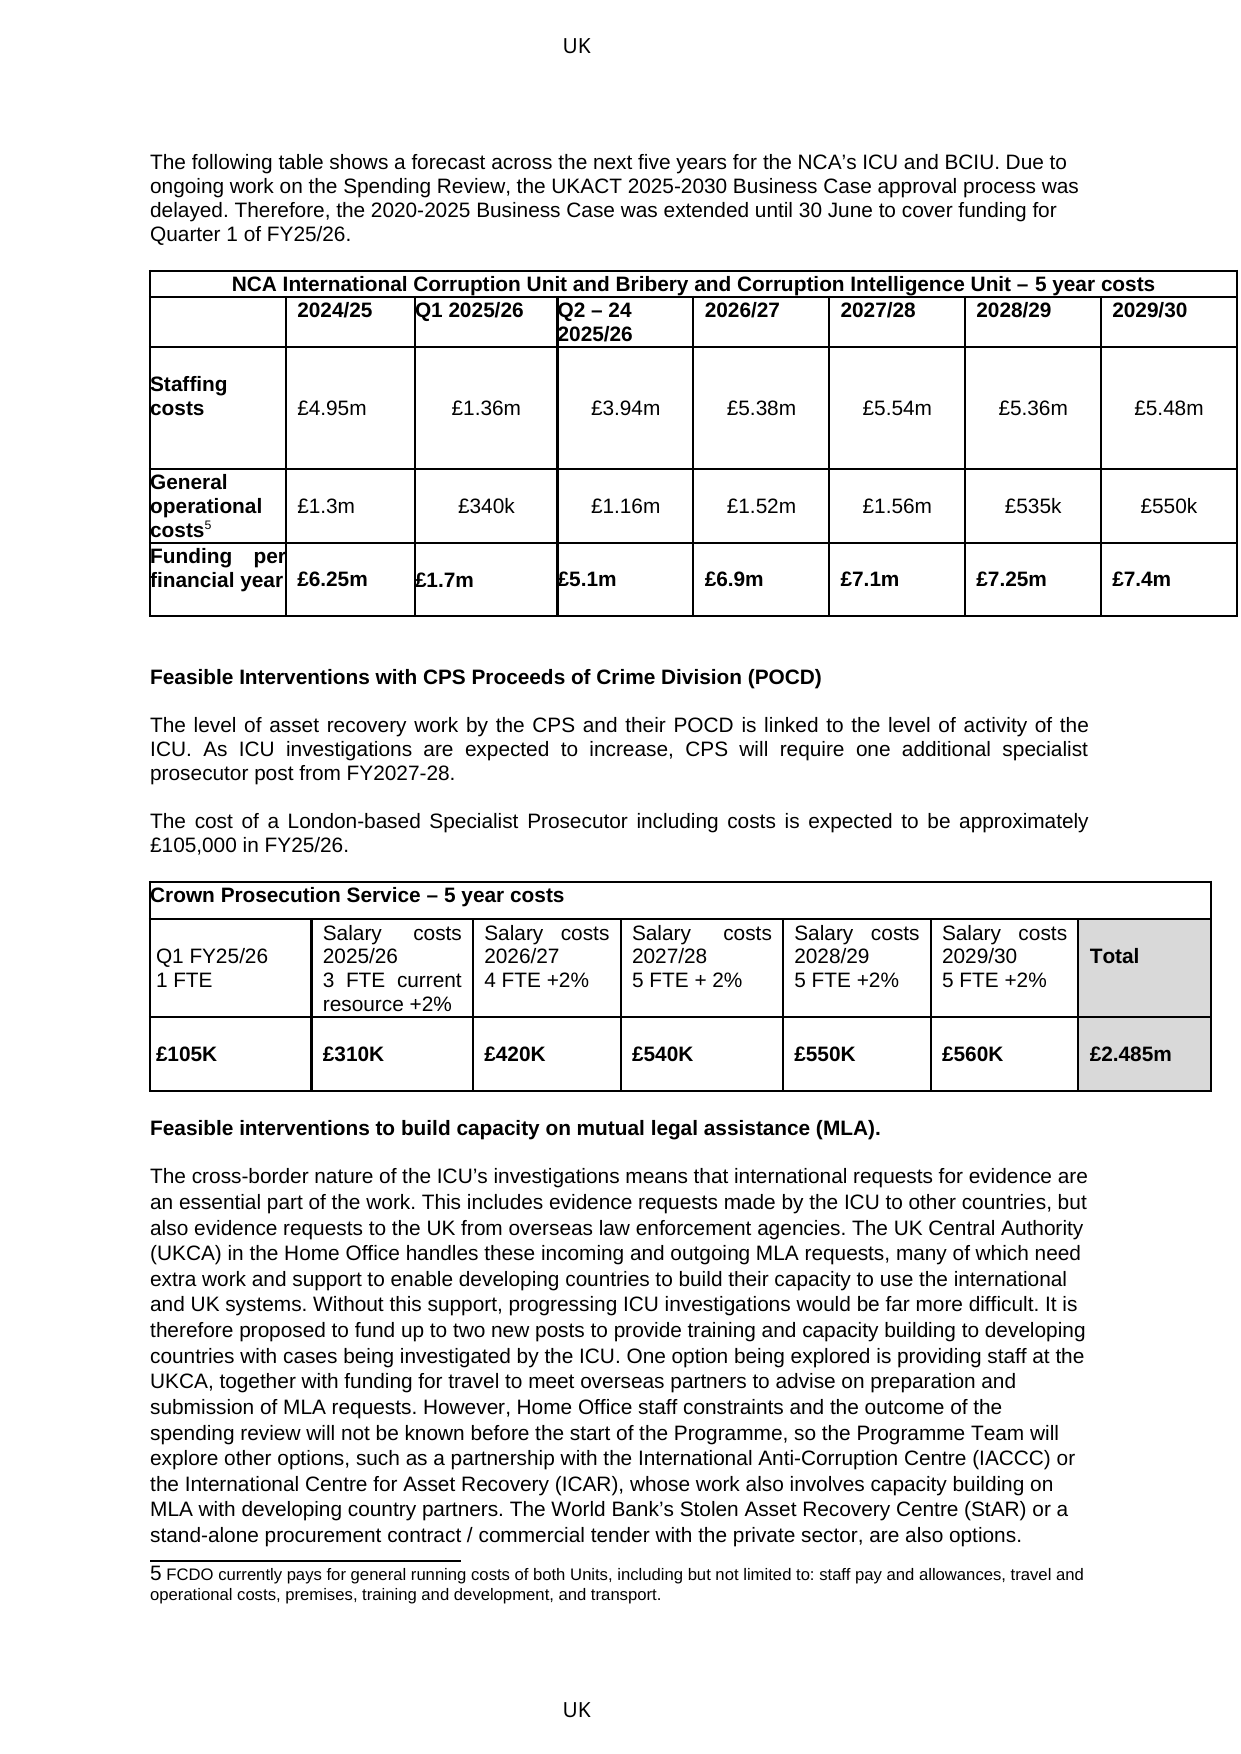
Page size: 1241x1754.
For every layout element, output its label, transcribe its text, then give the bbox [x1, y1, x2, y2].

table_cell Q1 FY25/26 1 FTE [151, 920, 310, 1016]
table_cell Salary costs 2028/29 5 FTE +2% [784, 920, 930, 1016]
table_cell £1.7m [416, 544, 556, 615]
table_cell Funding per financial year [151, 544, 285, 615]
table_cell £5.38m [694, 348, 828, 468]
table_cell Q1 2025/26 [416, 298, 556, 346]
table_cell Salary costs 2029/30 5 FTE +2% [932, 920, 1077, 1016]
table_cell £6.25m [287, 544, 414, 615]
table_cell Total [1079, 920, 1210, 1016]
table_cell 2027/28 [830, 298, 964, 346]
table_cell Staffing costs [151, 348, 285, 468]
table_cell £5.1m [559, 544, 692, 615]
table_header Crown Prosecution Service – 5 year costs [151, 883, 1210, 918]
table_cell £1.56m [830, 470, 964, 542]
table_cell £1.36m [416, 348, 556, 468]
table_cell Salary costs 2025/26 3 FTE current resource +2% [313, 920, 472, 1016]
table_cell £310K [313, 1018, 472, 1090]
table_cell 2024/25 [287, 298, 414, 346]
table_cell £2.485m [1079, 1018, 1210, 1090]
table_cell £1.52m [694, 470, 828, 542]
table_cell £3.94m [559, 348, 692, 468]
text Feasible interventions to build capacity on mutual legal assistance (MLA). [150, 1116, 1090, 1140]
table_cell £1.3m [287, 470, 414, 542]
table_cell £535k [966, 470, 1100, 542]
table_cell 2029/30 [1102, 298, 1236, 346]
table_cell £6.9m [694, 544, 828, 615]
table_cell Salary costs 2027/28 5 FTE + 2% [622, 920, 782, 1016]
table_cell £550K [784, 1018, 930, 1090]
table_cell £4.95m [287, 348, 414, 468]
text The following table shows a forecast across the next five years for the NCA’s ICU and BCIU. Due to ongoing work on the Spending Review, the UKACT 2025-2030 Business Case approval process was delayed. Therefore, the 2020-2025 Business Case was extended until 30 June to cover funding for Quarter 1 of FY25/26. [150, 150, 1090, 246]
table_cell General operational costs [151, 470, 285, 542]
table_cell £7.1m [830, 544, 964, 615]
table_cell 2028/29 [966, 298, 1100, 346]
table_header NCA International Corruption Unit and Bribery and Corruption Intelligence Unit – 5 year costs [151, 272, 1236, 296]
table_cell Salary costs 2026/27 4 FTE +2% [474, 920, 620, 1016]
table_cell 2026/27 [694, 298, 828, 346]
table_cell £1.16m [559, 470, 692, 542]
table_cell £5.54m [830, 348, 964, 468]
table_cell £105K [151, 1018, 310, 1090]
table_cell £5.48m [1102, 348, 1236, 468]
table_cell Q2 – 24 2025/26 [559, 298, 692, 346]
table_cell £7.25m [966, 544, 1100, 615]
table_cell £5.36m [966, 348, 1100, 468]
table_cell £420K [474, 1018, 620, 1090]
text The level of asset recovery work by the CPS and their POCD is linked to the level of activity of the ICU. As ICU investigations are expected to increase, CPS will require one additional specialist prosecutor post from FY2027-28. [150, 713, 1090, 785]
table_cell £540K [622, 1018, 782, 1090]
table_cell £550k [1102, 470, 1236, 542]
table_cell £340k [416, 470, 556, 542]
table_cell £560K [932, 1018, 1077, 1090]
text The cost of a London-based Specialist Prosecutor including costs is expected to be approximately £105,000 in FY25/26. [150, 809, 1090, 857]
table_cell £7.4m [1102, 544, 1236, 615]
table_cell [151, 298, 285, 346]
text The cross-border nature of the ICU’s investigations means that international requests for evidence are an essential part of the work. This includes evidence requests made by the ICU to other countries, but also evidence requests to the UK from overseas law enforcement agencies. The UK Central Authority (UKCA) in the Home Office handles these incoming and outgoing MLA requests, many of which need extra work and support to enable developing countries to build their capacity to use the international and UK systems. Without this support, progressing ICU investigations would be far more difficult. It is therefore proposed to fund up to two new posts to provide training and capacity building to developing countries with cases being investigated by the ICU. One option being explored is providing staff at the UKCA, together with funding for travel to meet overseas partners to advise on preparation and submission of MLA requests. However, Home Office staff constraints and the outcome of the spending review will not be known before the start of the Programme, so the Programme Team will explore other options, such as a partnership with the International Anti-Corruption Centre (IACCC) or the International Centre for Asset Recovery (ICAR), whose work also involves capacity building on MLA with developing country partners. The World Bank’s Stolen Asset Recovery Centre (StAR) or a stand-alone procurement contract / commercial tender with the private sector, are also options. [150, 1164, 1090, 1547]
text Feasible Interventions with CPS Proceeds of Crime Division (POCD) [150, 665, 1090, 689]
